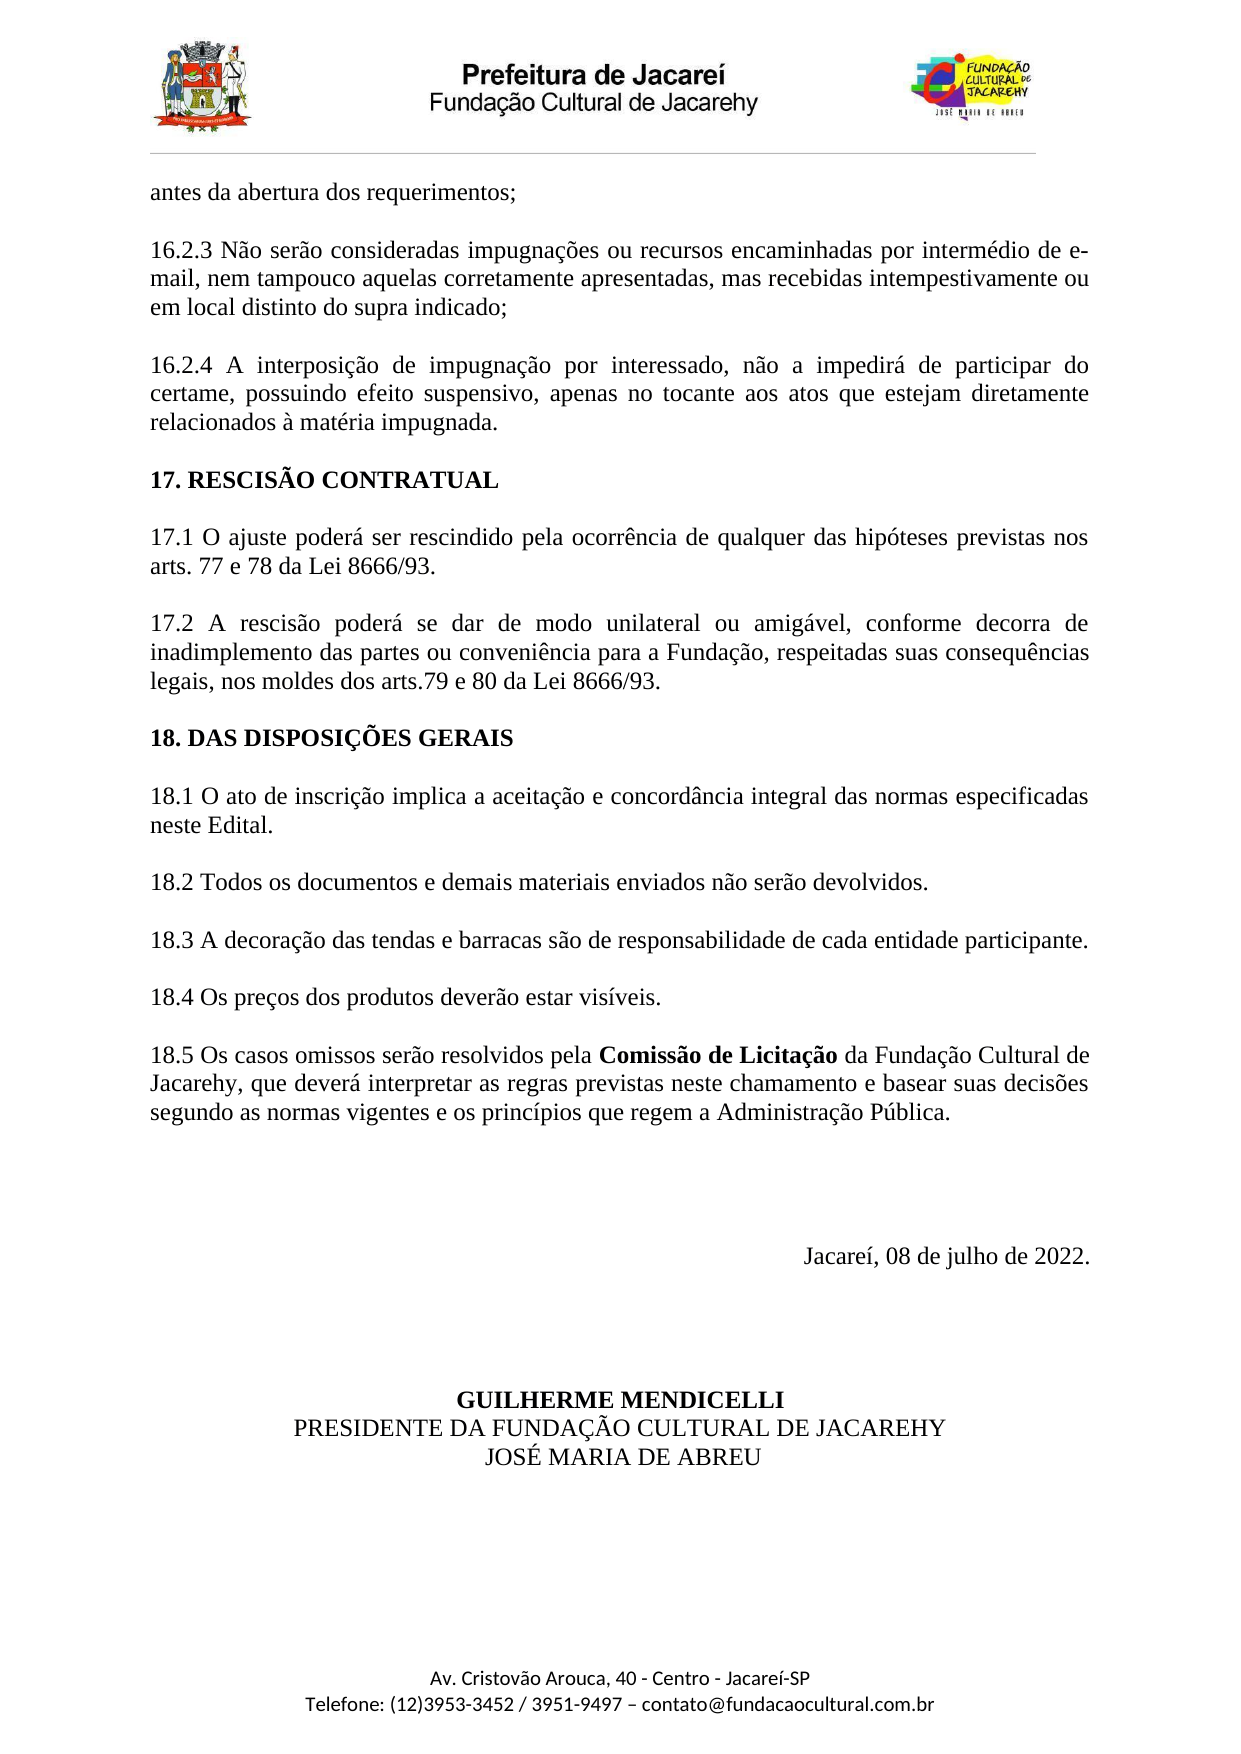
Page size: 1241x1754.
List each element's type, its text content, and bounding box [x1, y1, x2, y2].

text Jacareí, 08 de julho de 2022. [150, 1241, 1090, 1270]
text 18.2 Todos os documentos e demais materiais enviados não serão devolvidos. [150, 867, 1090, 896]
text 18.1 O ato de inscrição implica a aceitação e concordância integral das normas especificadas neste Edital. [150, 781, 1090, 838]
picture [150, 37, 1036, 178]
text 18. DAS DISPOSIÇÕES GERAIS [150, 723, 1090, 752]
text 17.1 O ajuste poderá ser rescindido pela ocorrência de qualquer das hipóteses previstas nos arts. 77 e 78 da Lei 8666/93. [150, 522, 1090, 580]
text GUILHERME MENDICELLI [150, 1385, 1090, 1413]
text antes da abertura dos requerimentos; [150, 177, 1090, 206]
text 17. RESCISÃO CONTRATUAL [150, 465, 1090, 493]
text 18.3 A decoração das tendas e barracas são de responsabilidade de cada entidade participante. [150, 925, 1090, 953]
text PRESIDENTE DA FUNDAÇÃO CULTURAL DE JACAREHY [150, 1413, 1090, 1442]
text JOSÉ MARIA DE ABREU [150, 1442, 1090, 1471]
text 17.2 A rescisão poderá se dar de modo unilateral ou amigável, conforme decorra de inadimplemento das partes ou conveniência para a Fundação, respeitadas suas consequências legais, nos moldes dos arts.79 e 80 da Lei 8666/93. [150, 608, 1090, 695]
text 16.2.4 A interposição de impugnação por interessado, não a impedirá de participar do certame, possuindo efeito suspensivo, apenas no tocante aos atos que estejam diretamente relacionados à matéria impugnada. [150, 350, 1090, 436]
text 16.2.3 Não serão consideradas impugnações ou recursos encaminhadas por intermédio de e-mail, nem tampouco aquelas corretamente apresentadas, mas recebidas intempestivamente ou em local distinto do supra indicado; [150, 235, 1090, 321]
text 18.5 Os casos omissos serão resolvidos pela Comissão de Licitação da Fundação Cultural de Jacarehy, que deverá interpretar as regras previstas neste chamamento e basear suas decisões segundo as normas vigentes e os princípios que regem a Administração Pública. [150, 1040, 1090, 1126]
text 18.4 Os preços dos produtos deverão estar visíveis. [150, 982, 1090, 1011]
